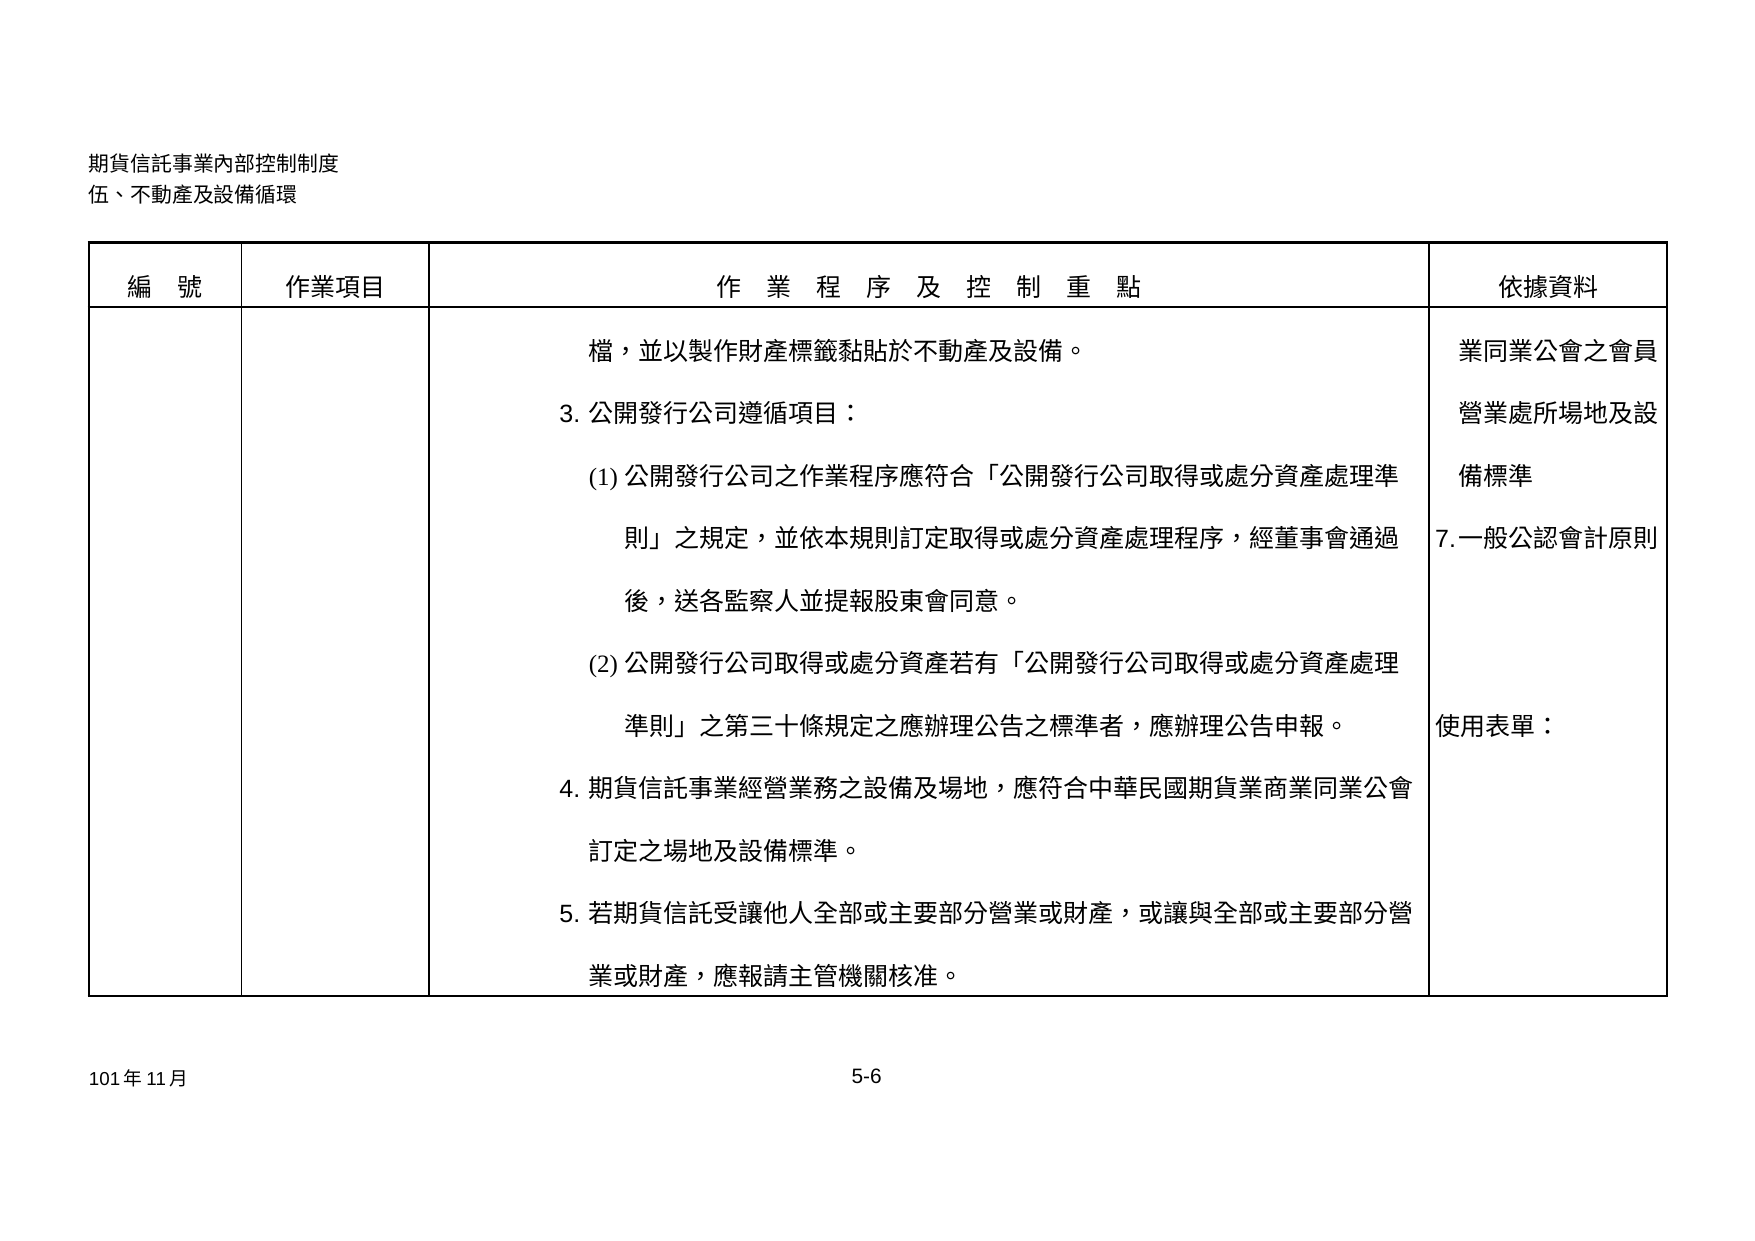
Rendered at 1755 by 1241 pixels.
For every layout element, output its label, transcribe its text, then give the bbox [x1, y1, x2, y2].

table_cell [90, 308, 241, 995]
table_header 編 號 [90, 244, 241, 306]
table_header 依據資料 [1430, 244, 1666, 306]
table_header 作業項目 [242, 244, 428, 306]
table_cell [242, 308, 428, 995]
table_cell 作業程序： 申請單位依據營運需要並考量預算後，提出不動產及設備增添之需求；若未編列於預算內者，則需針對各別不動產及設備進行評估。 不動產及設備之採購與付款 應依採購及付款循環(CP-10000)之相關作業程序辦理。 會計人員應審核請購單，確認該項請購是否超出預算，以免公司不足支應。 取得或增添不動產及設備： 購入之資產，應由需求單位提出不動產及設備添增需求經部門主管同意後，依公司之採購及付款循環作業規定由經管單位與請購單位完成驗收手續，並取得適當之不動產及設備編號。 公司取得不動產及設備後，不動產及設備管理承辦單位應審閱相關資料，並核對預算是否符合後，將固定基本資料適當紀錄，並更新不動產及設備主檔，並以製作財產標籤黏貼於不動產及設備。 公開發行公司遵循項目： 公開發行公司之作業程序應符合「公開發行公司取得或處分資產處理準則」之規定，並依本規則訂定取得或處分資產處理程序，經董事會通過後，送各監察人並提報股東會同意。 公開發行公司取得或處分資產若有「公開發行公司取得或處分資產處理準則」之第三十條規定之應辦理公告之標準者，應辦理公告申報。 期貨信託事業經營業務之設備及場地，應符合中華民國期貨業商業同業公會訂定之場地及設備標準。 若期貨信託受讓他人全部或主要部分營業或財產，或讓與全部或主要部分營業或財產，應報請主管機關核准。 取得或增添不動產及設備時應注意有無違反公司資金不得購置非營業用資產之規定。 租賃資產屬不動產及設備部份之會計處理應依一般公認會計原則之規定辦理。 資本支出與費用支出應作適當劃分，凡支出之效益及於以後各期者，列為資產，僅及於當期者列為費用，無效益者列為損失。 控制重點： 不動產及設備之採購及保管應設置權責單位、適當分工。 不動產及設備之取得或添增應依照公司之規定經過適當之核准，並依採購及付款作業程序辦理。 公開發行公司之取得或增添不動產及設備應依相關程序並符合「公開發行公司取得或處分資產處理準則」之規定。 受讓他人之不動產及設備，若對公司營運有重大影響者，應依公司法第一百八十五條之規定經股東會同意行之。 受讓他人全部或主要部分之營業或財產，或讓與全部或主要部份營業或財產者，應先報經主管機關核准。 期貨信託事業經營業務之場地及設備，應符合中華民國期貨業商業同業公會訂定之場地及設備標準。 應注意有無違反公司資金不得購置非營業用資產之規定。 資本支出與費用支出應做適當劃分。 [430, 308, 1428, 995]
table_header 作 業 程 序 及 控 制 重 點 [430, 244, 1428, 306]
table_cell 法令規章： 公司章程 公司法第185條 公開發行公司取得或處分資產處理準則 期貨信託事業設置標準第9條 期貨信託事業管理規則第8條、第19條 中華民國期貨業商業同業公會之會員營業處所場地及設備標準 一般公認會計原則 使用表單： [1430, 308, 1666, 995]
